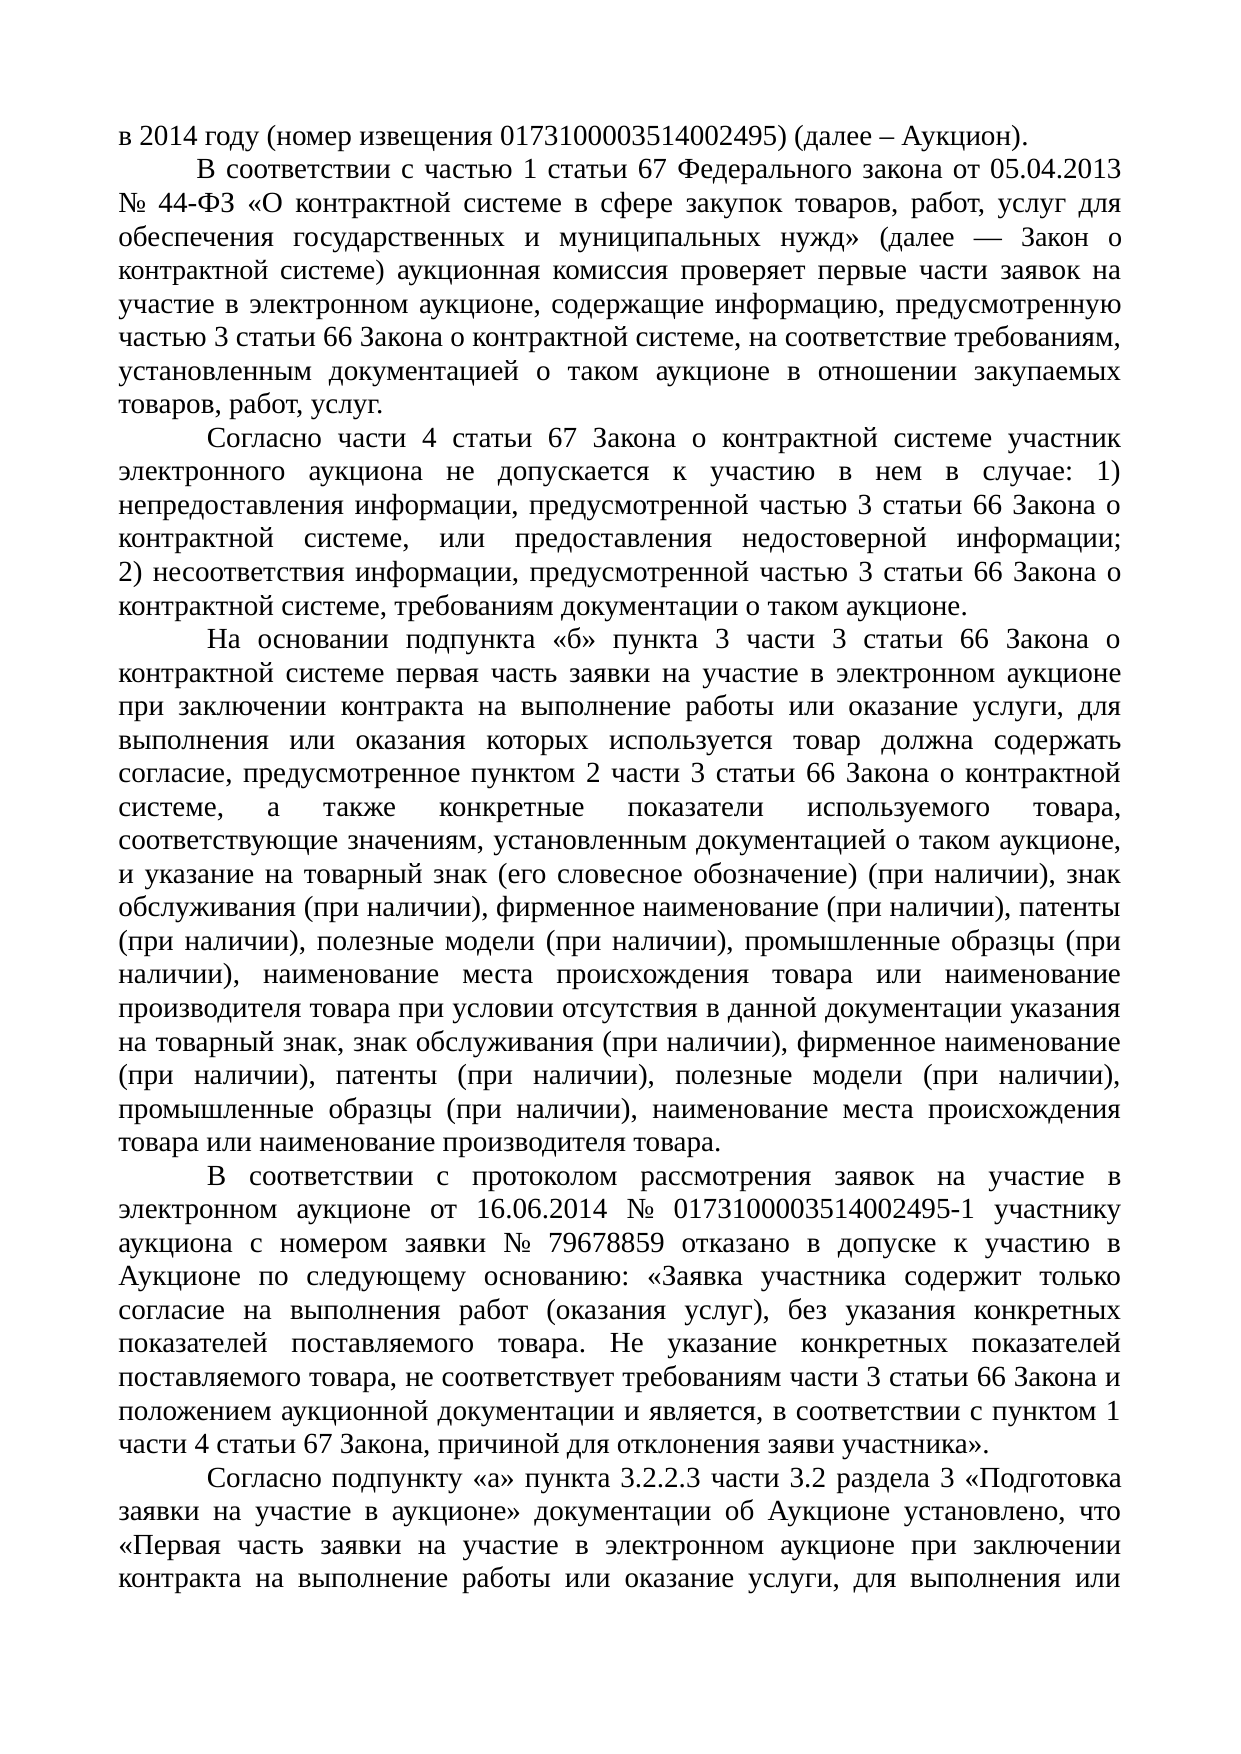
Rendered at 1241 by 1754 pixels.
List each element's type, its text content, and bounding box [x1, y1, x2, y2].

text в 2014 году (номер извещения 0173100003514002495) (далее – Аукцион). [118, 118, 1122, 152]
text На основании подпункта «б» пункта 3 части 3 статьи 66 Закона о контрактной системе первая часть заявки на участие в электронном аукционе при заключении контракта на выполнение работы или оказание услуги, для выполнения или оказания которых используется товар должна содержать согласие, предусмотренное пунктом 2 части 3 статьи 66 Закона о контрактной системе, а также конкретные показатели используемого товара, соответствующие значениям, установленным документацией о таком аукционе, и указание на товарный знак (его словесное обозначение) (при наличии), знак обслуживания (при наличии), фирменное наименование (при наличии), патенты (при наличии), полезные модели (при наличии), промышленные образцы (при наличии), наименование места происхождения товара или наименование производителя товара при условии отсутствия в данной документации указания на товарный знак, знак обслуживания (при наличии), фирменное наименование (при наличии), патенты (при наличии), полезные модели (при наличии), промышленные образцы (при наличии), наименование места происхождения товара или наименование производителя товара. [118, 621, 1122, 1158]
text В соответствии с протоколом рассмотрения заявок на участие в электронном аукционе от 16.06.2014 № 0173100003514002495-1 участнику аукциона с номером заявки № 79678859 отказано в допуске к участию в Аукционе по следующему основанию: «Заявка участника содержит только согласие на выполнения работ (оказания услуг), без указания конкретных показателей поставляемого товара. Не указание конкретных показателей поставляемого товара, не соответствует требованиям части 3 статьи 66 Закона и положением аукционной документации и является, в соответствии с пунктом 1 части 4 статьи 67 Закона, причиной для отклонения заяви участника». [118, 1158, 1122, 1460]
text Согласно подпункту «а» пункта 3.2.2.3 части 3.2 раздела 3 «Подготовка заявки на участие в аукционе» документации об Аукционе установлено, что «Первая часть заявки на участие в электронном аукционе при заключении контракта на выполнение работы или оказание услуги, для выполнения или [118, 1460, 1122, 1594]
text Согласно части 4 статьи 67 Закона о контрактной системе участник электронного аукциона не допускается к участию в нем в случае: 1) непредоставления информации, предусмотренной частью 3 статьи 66 Закона о контрактной системе, или предоставления недостоверной информации; 2) несоответствия информации, предусмотренной частью 3 статьи 66 Закона о контрактной системе, требованиям документации о таком аукционе. [118, 420, 1122, 621]
text В соответствии с частью 1 статьи 67 Федерального закона от 05.04.2013 № 44-ФЗ «О контрактной системе в сфере закупок товаров, работ, услуг для обеспечения государственных и муниципальных нужд» (далее — Закон о контрактной системе) аукционная комиссия проверяет первые части заявок на участие в электронном аукционе, содержащие информацию, предусмотренную частью 3 статьи 66 Закона о контрактной системе, на соответствие требованиям, установленным документацией о таком аукционе в отношении закупаемых товаров, работ, услуг. [118, 152, 1122, 420]
